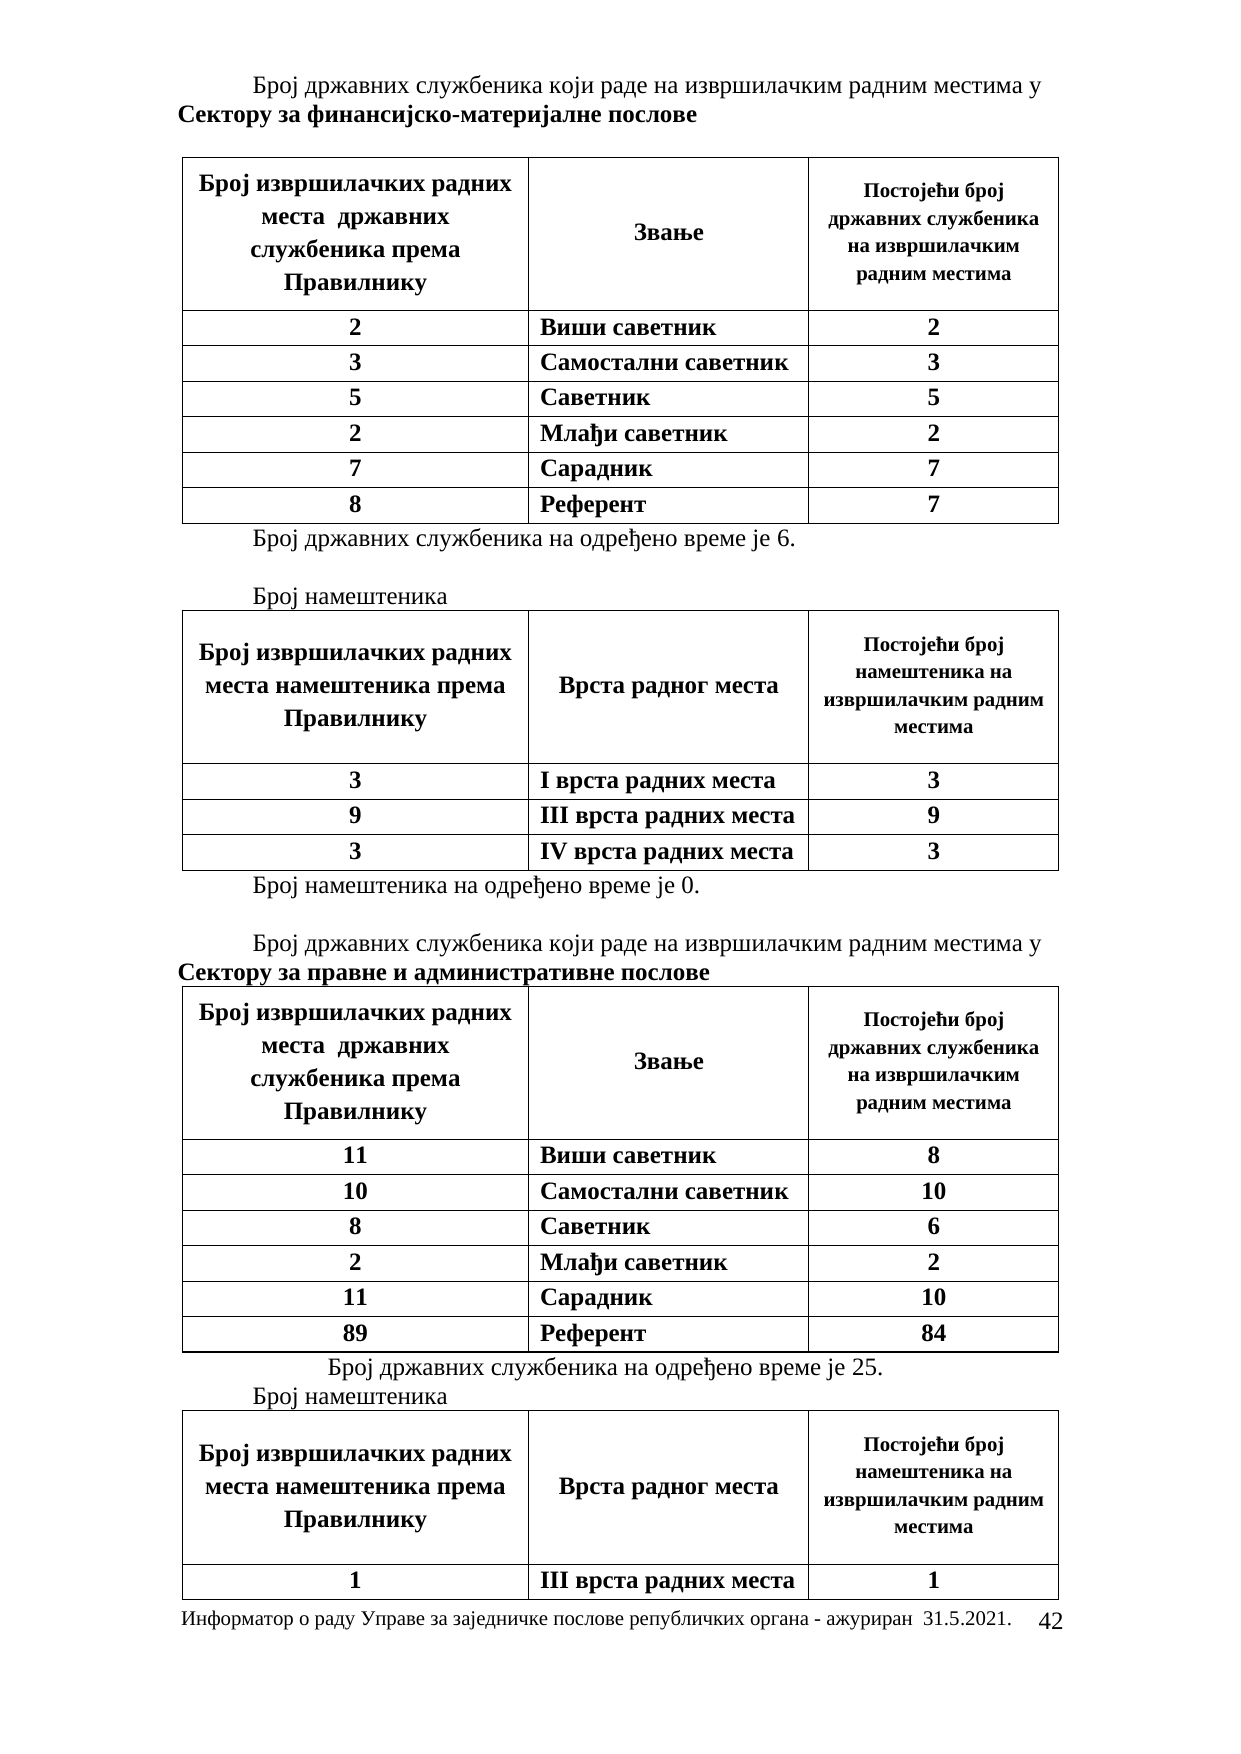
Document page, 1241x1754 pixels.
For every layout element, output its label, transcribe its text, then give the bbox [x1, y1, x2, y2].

table_cell Млађи саветник [529, 417, 808, 452]
table_cell 7 [809, 488, 1058, 522]
text Број намештеника [177, 1381, 1063, 1410]
table_cell 3 [183, 346, 528, 381]
table_cell III врста радних места [529, 800, 808, 834]
table_cell 10 [809, 1282, 1058, 1316]
table_cell 10 [809, 1175, 1058, 1210]
table_cell 6 [809, 1211, 1058, 1245]
table_header Број извршилачких радних места намештеника према Правилнику [183, 1411, 528, 1563]
table_cell 2 [183, 417, 528, 452]
table_cell 9 [183, 800, 528, 834]
table_cell Самостални саветник [529, 1175, 808, 1210]
table_header Звање [529, 987, 808, 1139]
table_cell 1 [809, 1565, 1058, 1599]
table_header Врста радног места [529, 1411, 808, 1563]
table_cell 11 [183, 1140, 528, 1174]
table_header Врста радног места [529, 611, 808, 763]
table_cell 2 [809, 311, 1058, 345]
table_cell 8 [183, 1211, 528, 1245]
table_cell 7 [809, 453, 1058, 487]
text Број државних службеника на одређено време је 6. [177, 523, 1063, 552]
table_cell 10 [183, 1175, 528, 1210]
table_cell 11 [183, 1282, 528, 1316]
text Сектору за правне и административне послове [177, 957, 1063, 986]
text Број државних службеника који раде на извршилачким радним местима у [177, 70, 1063, 99]
table_header Постојећи број државних службеника на извршилачким радним местима [809, 987, 1058, 1139]
table_header Број извршилачких радних места намештеника према Правилнику [183, 611, 528, 763]
table_header Број извршилачких радних места државних службеника према Правилнику [183, 158, 528, 310]
table_cell 5 [809, 382, 1058, 416]
text Број државних службеника на одређено време је 25. [177, 1352, 1063, 1381]
table_cell Самостални саветник [529, 346, 808, 381]
table_cell Саветник [529, 382, 808, 416]
table_cell 84 [809, 1317, 1058, 1351]
table_header Постојећи број намештеника на извршилачким радним местима [809, 1411, 1058, 1563]
table_header Постојећи број државних службеника на извршилачким радним местима [809, 158, 1058, 310]
table_cell 5 [183, 382, 528, 416]
table_cell 8 [183, 488, 528, 522]
table_cell Сарадник [529, 453, 808, 487]
table_header Број извршилачких радних места државних службеника према Правилнику [183, 987, 528, 1139]
table_cell Референт [529, 1317, 808, 1351]
table_cell 3 [809, 764, 1058, 799]
text Број намештеника [177, 581, 1063, 610]
table_cell 8 [809, 1140, 1058, 1174]
table_cell 3 [183, 835, 528, 869]
table_cell IV врста радних места [529, 835, 808, 869]
table_cell Референт [529, 488, 808, 522]
table_cell Виши саветник [529, 311, 808, 345]
table_cell I врста радних места [529, 764, 808, 799]
table_cell 89 [183, 1317, 528, 1351]
table_cell 2 [809, 1246, 1058, 1281]
table_cell 2 [183, 311, 528, 345]
table_cell 9 [809, 800, 1058, 834]
table_cell Млађи саветник [529, 1246, 808, 1281]
table_cell 2 [183, 1246, 528, 1281]
table_cell Саветник [529, 1211, 808, 1245]
table_cell 3 [809, 346, 1058, 381]
table_cell III врста радних места [529, 1565, 808, 1599]
table_cell Виши саветник [529, 1140, 808, 1174]
table_cell 1 [183, 1565, 528, 1599]
text Број намештеника на одређено време је 0. [177, 871, 1063, 899]
text Сектору за финансијско-материјалне послове [177, 99, 1063, 128]
table_cell 2 [809, 417, 1058, 452]
table_cell 3 [809, 835, 1058, 869]
table_cell 7 [183, 453, 528, 487]
table_cell 3 [183, 764, 528, 799]
table_header Постојећи број намештеника на извршилачким радним местима [809, 611, 1058, 763]
table_cell Сарадник [529, 1282, 808, 1316]
table_header Звање [529, 158, 808, 310]
text Број државних службеника који раде на извршилачким радним местима у [177, 928, 1063, 957]
